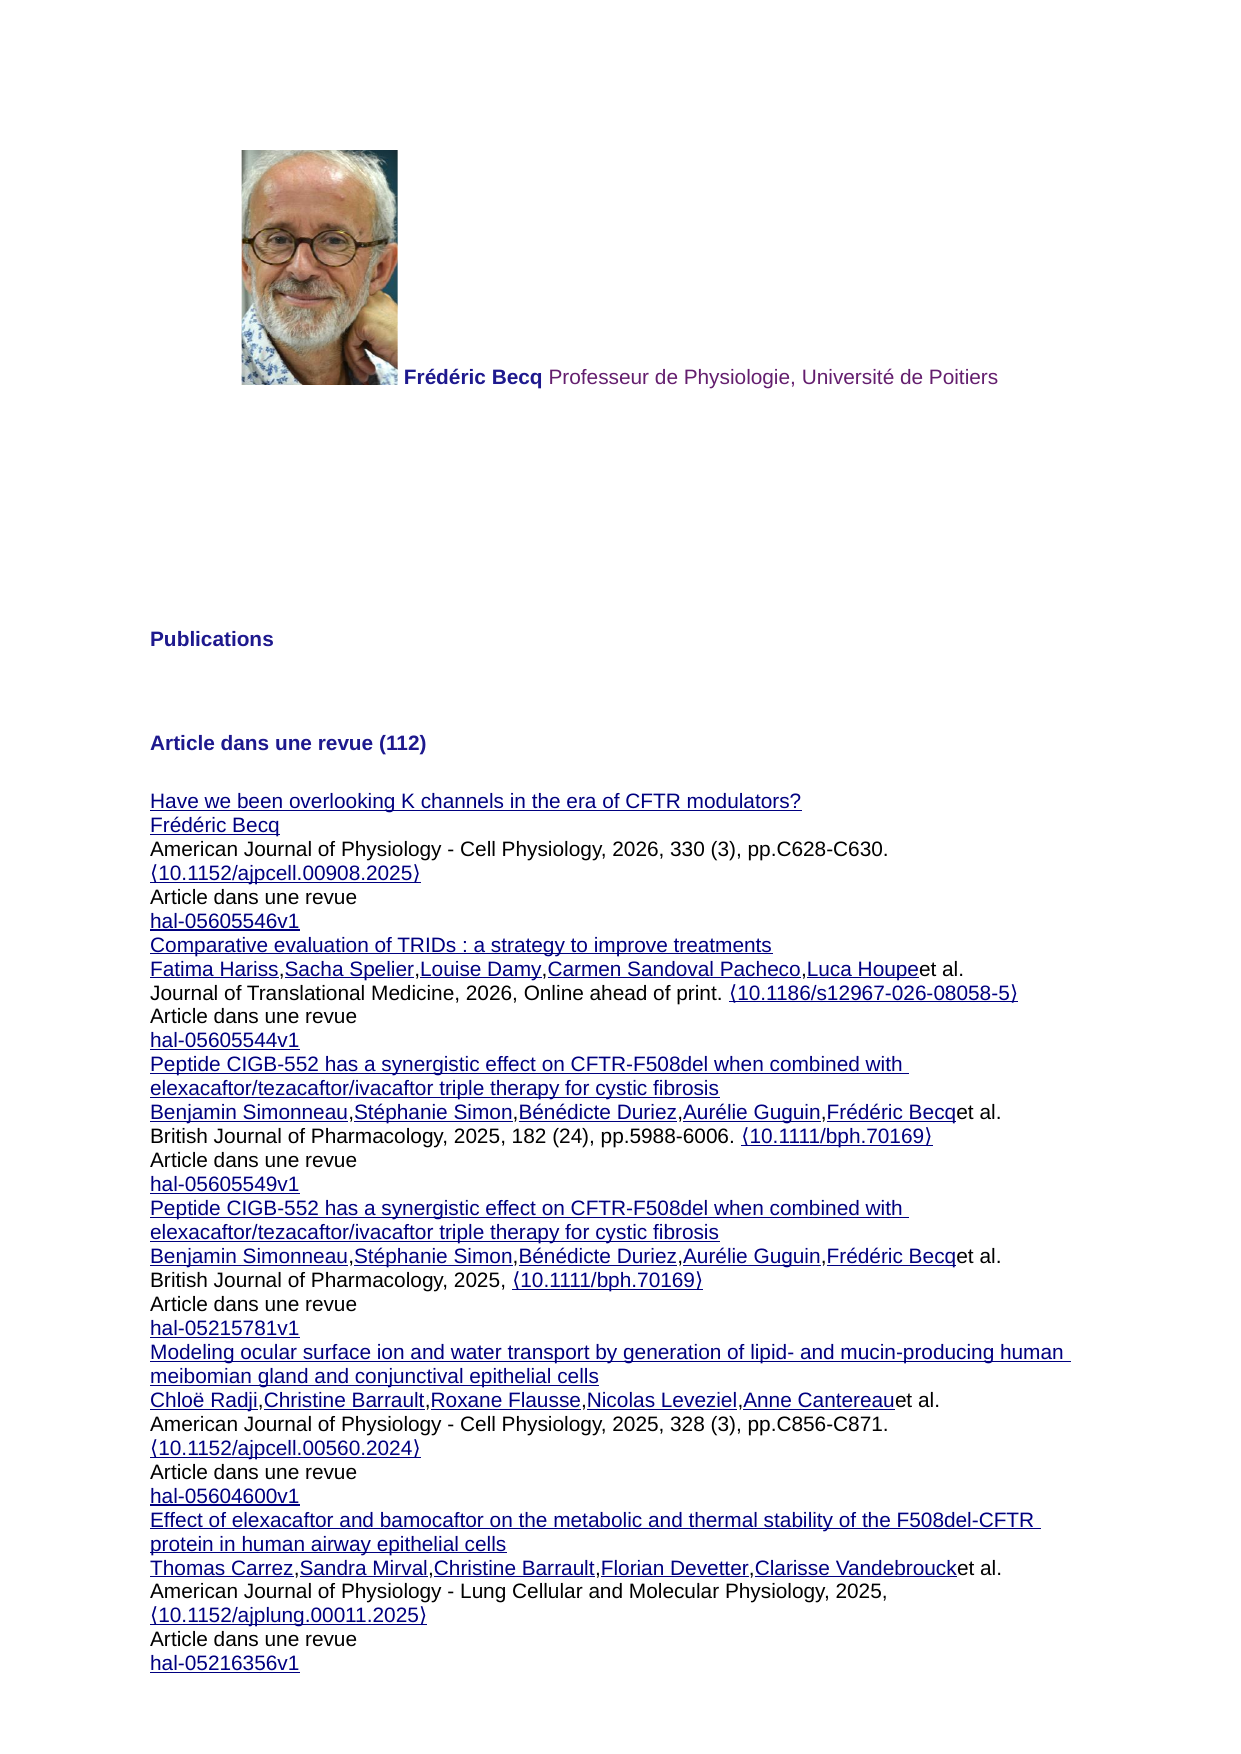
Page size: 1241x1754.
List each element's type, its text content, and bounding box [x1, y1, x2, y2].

table_cell Modeling ocular surface ion and water transport by generation of lipid- and mucin-producing human meibomian gland and conjunctival epithelial cells Chloë Radji,Christine Barrault,Roxane Flausse,Nicolas Leveziel,Anne Cantereauet al. American Journal of Physiology - Cell Physiology, 2025, 328 (3), pp.C856-C871. ⟨10.1152/ajpcell.00560.2024⟩ Article dans une revue hal-05604600v1 [150, 1340, 1090, 1507]
table_cell Effect of elexacaftor and bamocaftor on the metabolic and thermal stability of the F508del-CFTR protein in human airway epithelial cells Thomas Carrez,Sandra Mirval,Christine Barrault,Florian Devetter,Clarisse Vandebroucket al. American Journal of Physiology - Lung Cellular and Molecular Physiology, 2025, ⟨10.1152/ajplung.00011.2025⟩ Article dans une revue hal-05216356v1 [150, 1508, 1090, 1675]
subtitle Publications [150, 627, 1090, 651]
table_cell Peptide CIGB‐552 has a synergistic effect on CFTR‐F508del when combined with elexacaftor/tezacaftor/ivacaftor triple therapy for cystic fibrosis Benjamin Simonneau,Stéphanie Simon,Bénédicte Duriez,Aurélie Guguin,Frédéric Becqet al. British Journal of Pharmacology, 2025, ⟨10.1111/bph.70169⟩ Article dans une revue hal-05215781v1 [150, 1196, 1090, 1340]
subtitle Article dans une revue (112) [150, 730, 1090, 754]
table_cell Peptide CIGB‐552 has a synergistic effect on CFTR‐F508del when combined with elexacaftor/tezacaftor/ivacaftor triple therapy for cystic fibrosis Benjamin Simonneau,Stéphanie Simon,Bénédicte Duriez,Aurélie Guguin,Frédéric Becqet al. British Journal of Pharmacology, 2025, 182 (24), pp.5988-6006. ⟨10.1111/bph.70169⟩ Article dans une revue hal-05605549v1 [150, 1052, 1090, 1196]
picture [241, 150, 398, 385]
table_cell Comparative evaluation of TRIDs : a strategy to improve treatments Fatima Hariss,Sacha Spelier,Louise Damy,Carmen Sandoval Pacheco,Luca Houpeet al. Journal of Translational Medicine, 2026, Online ahead of print. ⟨10.1186/s12967-026-08058-5⟩ Article dans une revue hal-05605544v1 [150, 933, 1090, 1052]
subtitle Frédéric Becq Professeur de Physiologie, Université de Poitiers [150, 150, 1090, 389]
table_header Have we been overlooking K channels in the era of CFTR modulators? Frédéric Becq American Journal of Physiology - Cell Physiology, 2026, 330 (3), pp.C628-C630. ⟨10.1152/ajpcell.00908.2025⟩ Article dans une revue hal-05605546v1 [150, 789, 1090, 932]
